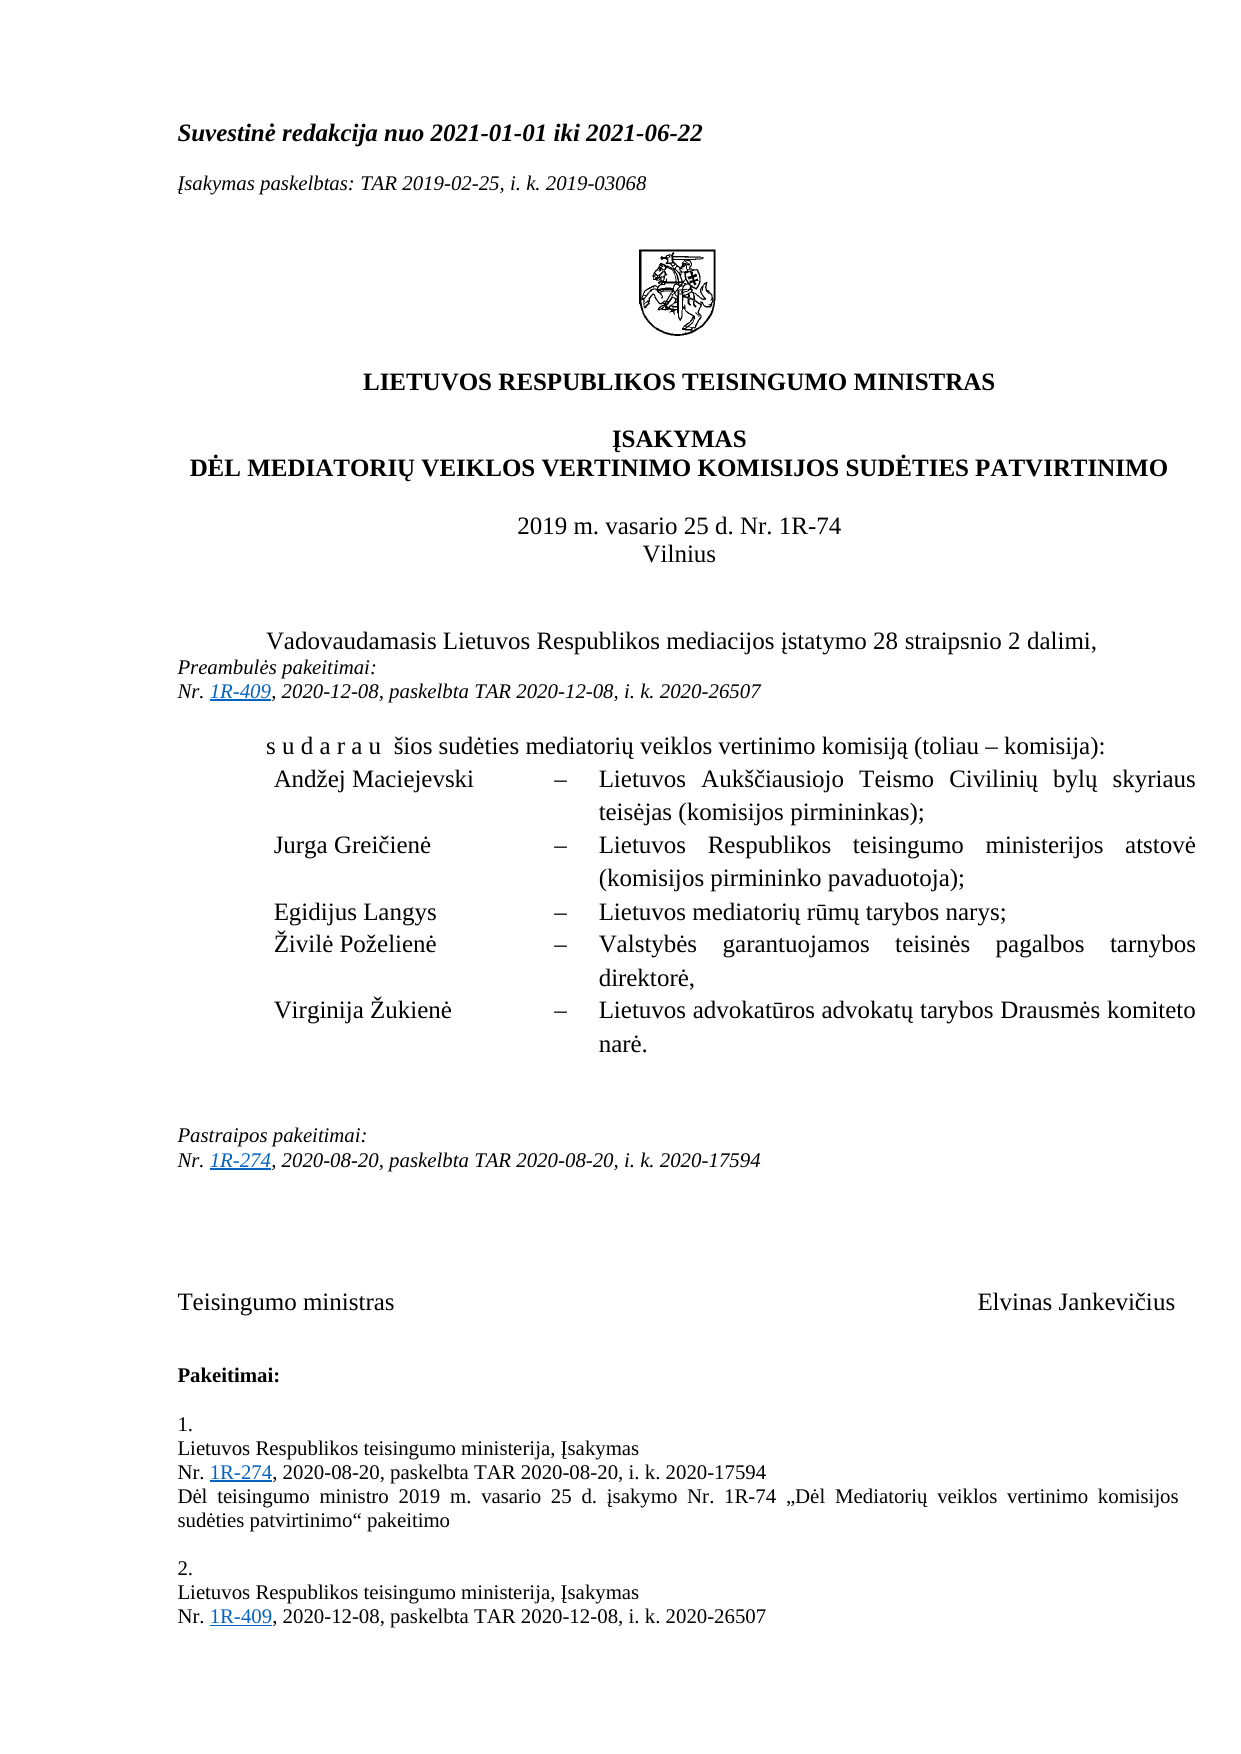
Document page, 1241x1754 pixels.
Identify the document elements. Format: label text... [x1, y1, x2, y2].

text s udarau šios sudėties mediatorių veiklos vertinimo komisiją (toliau – komisija): [177, 731, 1181, 760]
table_header Lietuvos Aukščiausiojo Teismo Civilinių bylų skyriaus teisėjas (komisijos pirmininkas); [587, 765, 1207, 831]
text Nr. 1R-274, 2020-08-20, paskelbta TAR 2020-08-20, i. k. 2020-17594 [177, 1460, 1181, 1484]
text Suvestinė redakcija nuo 2021-01-01 iki 2021-06-22 [177, 118, 1181, 147]
text Vadovaudamasis Lietuvos Respublikos mediacijos įstatymo 28 straipsnio 2 dalimi, [177, 626, 1181, 654]
text Lietuvos Respublikos teisingumo ministerija, Įsakymas [177, 1436, 1181, 1460]
text Įsakymas paskelbtas: TAR 2019-02-25, i. k. 2019-03068 [177, 171, 1181, 195]
text DĖL mediatorių veiklos vertinimo komisijos sudėties patvirtinimo [177, 453, 1181, 482]
table_cell Živilė Poželienė [262, 930, 543, 996]
table_cell Lietuvos advokatūros advokatų tarybos Drausmės komiteto narė. [587, 996, 1207, 1062]
text Teisingumo ministras Elvinas Jankevičius [177, 1287, 1181, 1315]
text Vilnius [177, 539, 1181, 568]
table_cell – [543, 831, 587, 897]
table_header – [543, 765, 587, 831]
table_cell Lietuvos Respublikos teisingumo ministerijos atstovė (komisijos pirmininko pavaduotoja); [587, 831, 1207, 897]
text 2. [177, 1556, 1181, 1580]
text Pastraipos pakeitimai: [177, 1123, 1181, 1147]
table_cell [543, 1062, 587, 1095]
text Dėl teisingumo ministro 2019 m. vasario 25 d. įsakymo Nr. 1R-74 „Dėl Mediatorių veiklos vertinimo komisijos sudėties patvirtinimo“ pakeitimo [177, 1484, 1181, 1532]
table_cell Lietuvos mediatorių rūmų tarybos narys; [587, 897, 1207, 929]
table_cell Virginija Žukienė [262, 996, 543, 1062]
text Preambulės pakeitimai: [177, 654, 1181, 679]
table_header Andžej Maciejevski [262, 765, 543, 831]
text 1. [177, 1412, 1181, 1436]
text Nr. 1R-409, 2020-12-08, paskelbta TAR 2020-12-08, i. k. 2020-26507 [177, 1604, 1181, 1628]
table_cell – [543, 996, 587, 1062]
text ĮSAKYMAS [177, 424, 1181, 453]
text Lietuvos Respublikos teisingumo ministerija, Įsakymas [177, 1580, 1181, 1604]
table_cell Jurga Greičienė [262, 831, 543, 897]
table_cell [262, 1062, 543, 1095]
text 2019 m. vasario 25 d. Nr. 1R-74 [177, 511, 1181, 539]
text Pakeitimai: [177, 1363, 1181, 1387]
text Nr. 1R-274, 2020-08-20, paskelbta TAR 2020-08-20, i. k. 2020-17594 [177, 1147, 1181, 1172]
text LIETUVOS RESPUBLIKOS TEISINGUMO MINISTRas [177, 367, 1181, 396]
text Nr. 1R-409, 2020-12-08, paskelbta TAR 2020-12-08, i. k. 2020-26507 [177, 679, 1181, 703]
table_cell [587, 1062, 1207, 1095]
table_cell Valstybės garantuojamos teisinės pagalbos tarnybos direktorė, [587, 930, 1207, 996]
table_cell – [543, 930, 587, 996]
table_cell Egidijus Langys [262, 897, 543, 929]
table_cell – [543, 897, 587, 929]
